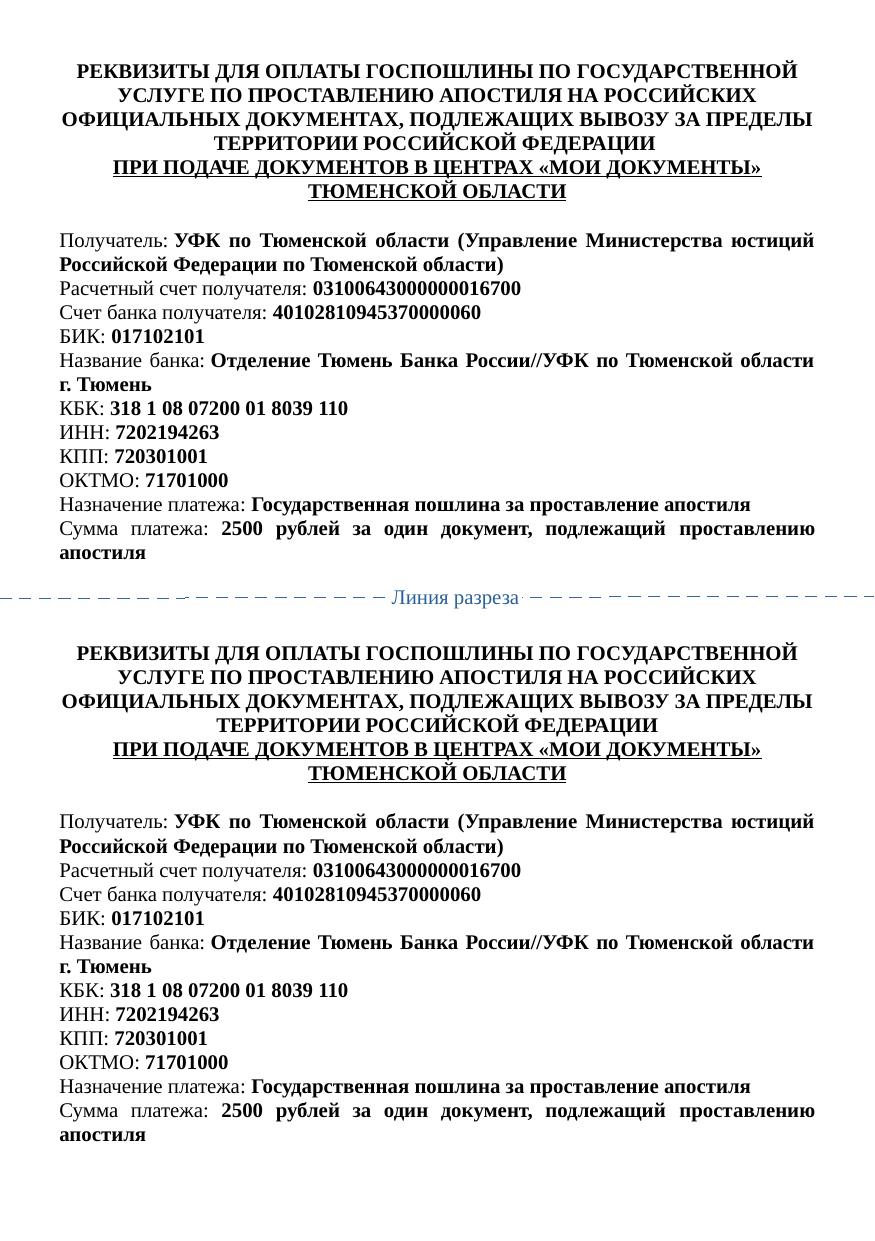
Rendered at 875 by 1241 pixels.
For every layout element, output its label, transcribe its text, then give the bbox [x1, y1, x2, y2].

text Сумма платежа: 2500 рублей за один документ, подлежащий проставлению апостиля [59, 516, 815, 564]
text БИК: 017102101 [59, 906, 815, 930]
text КПП: 720301001 [59, 444, 815, 468]
text КБК: 318 1 08 07200 01 8039 110 [59, 978, 815, 1002]
text ИНН: 7202194263 [59, 420, 815, 444]
text Назначение платежа: Государственная пошлина за проставление апостиля [59, 492, 815, 516]
text Получатель: УФК по Тюменской области (Управление Министерства юстиций Российской Федерации по Тюменской области) [59, 809, 815, 858]
text Получатель: УФК по Тюменской области (Управление Министерства юстиций Российской Федерации по Тюменской области) [59, 227, 815, 276]
text Расчетный счет получателя: 03100643000000016700 [59, 858, 815, 882]
text ОКТМО: 71701000 [59, 1050, 815, 1074]
text Название банка: Отделение Тюмень Банка России//УФК по Тюменской области г. Тюмень [59, 930, 815, 978]
text Счет банка получателя: 40102810945370000060 [59, 882, 815, 906]
text Сумма платежа: 2500 рублей за один документ, подлежащий проставлению апостиля [59, 1098, 815, 1146]
text ИНН: 7202194263 [59, 1002, 815, 1026]
text БИК: 017102101 [59, 324, 815, 348]
text КБК: 318 1 08 07200 01 8039 110 [59, 396, 815, 420]
text ОКТМО: 71701000 [59, 468, 815, 492]
text РЕКВИЗИТЫ ДЛЯ ОПЛАТЫ ГОСПОШЛИНЫ ПО ГОСУДАРСТВЕННОЙ УСЛУГЕ ПО ПРОСТАВЛЕНИЮ АПОСТИЛЯ НА РОССИЙСКИХ ОФИЦИАЛЬНЫХ ДОКУМЕНТАХ, ПОДЛЕЖАЩИХ ВЫВОЗУ ЗА ПРЕДЕЛЫ ТЕРРИТОРИИ РОССИЙСКОЙ ФЕДЕРАЦИИ [59, 641, 815, 737]
text РЕКВИЗИТЫ ДЛЯ ОПЛАТЫ ГОСПОШЛИНЫ ПО ГОСУДАРСТВЕННОЙ УСЛУГЕ ПО ПРОСТАВЛЕНИЮ АПОСТИЛЯ НА РОССИЙСКИХ ОФИЦИАЛЬНЫХ ДОКУМЕНТАХ, ПОДЛЕЖАЩИХ ВЫВОЗУ ЗА ПРЕДЕЛЫ ТЕРРИТОРИИ РОССИЙСКОЙ ФЕДЕРАЦИИ [59, 59, 815, 155]
text Название банка: Отделение Тюмень Банка России//УФК по Тюменской области г. Тюмень [59, 348, 815, 396]
text Расчетный счет получателя: 03100643000000016700 [59, 276, 815, 300]
text ПРИ ПОДАЧЕ ДОКУМЕНТОВ В ЦЕНТРАХ «МОИ ДОКУМЕНТЫ» ТЮМЕНСКОЙ ОБЛАСТИ [59, 155, 815, 203]
text КПП: 720301001 [59, 1026, 815, 1050]
text ПРИ ПОДАЧЕ ДОКУМЕНТОВ В ЦЕНТРАХ «МОИ ДОКУМЕНТЫ» ТЮМЕНСКОЙ ОБЛАСТИ [59, 737, 815, 785]
text Счет банка получателя: 40102810945370000060 [59, 300, 815, 324]
text Назначение платежа: Государственная пошлина за проставление апостиля [59, 1074, 815, 1098]
